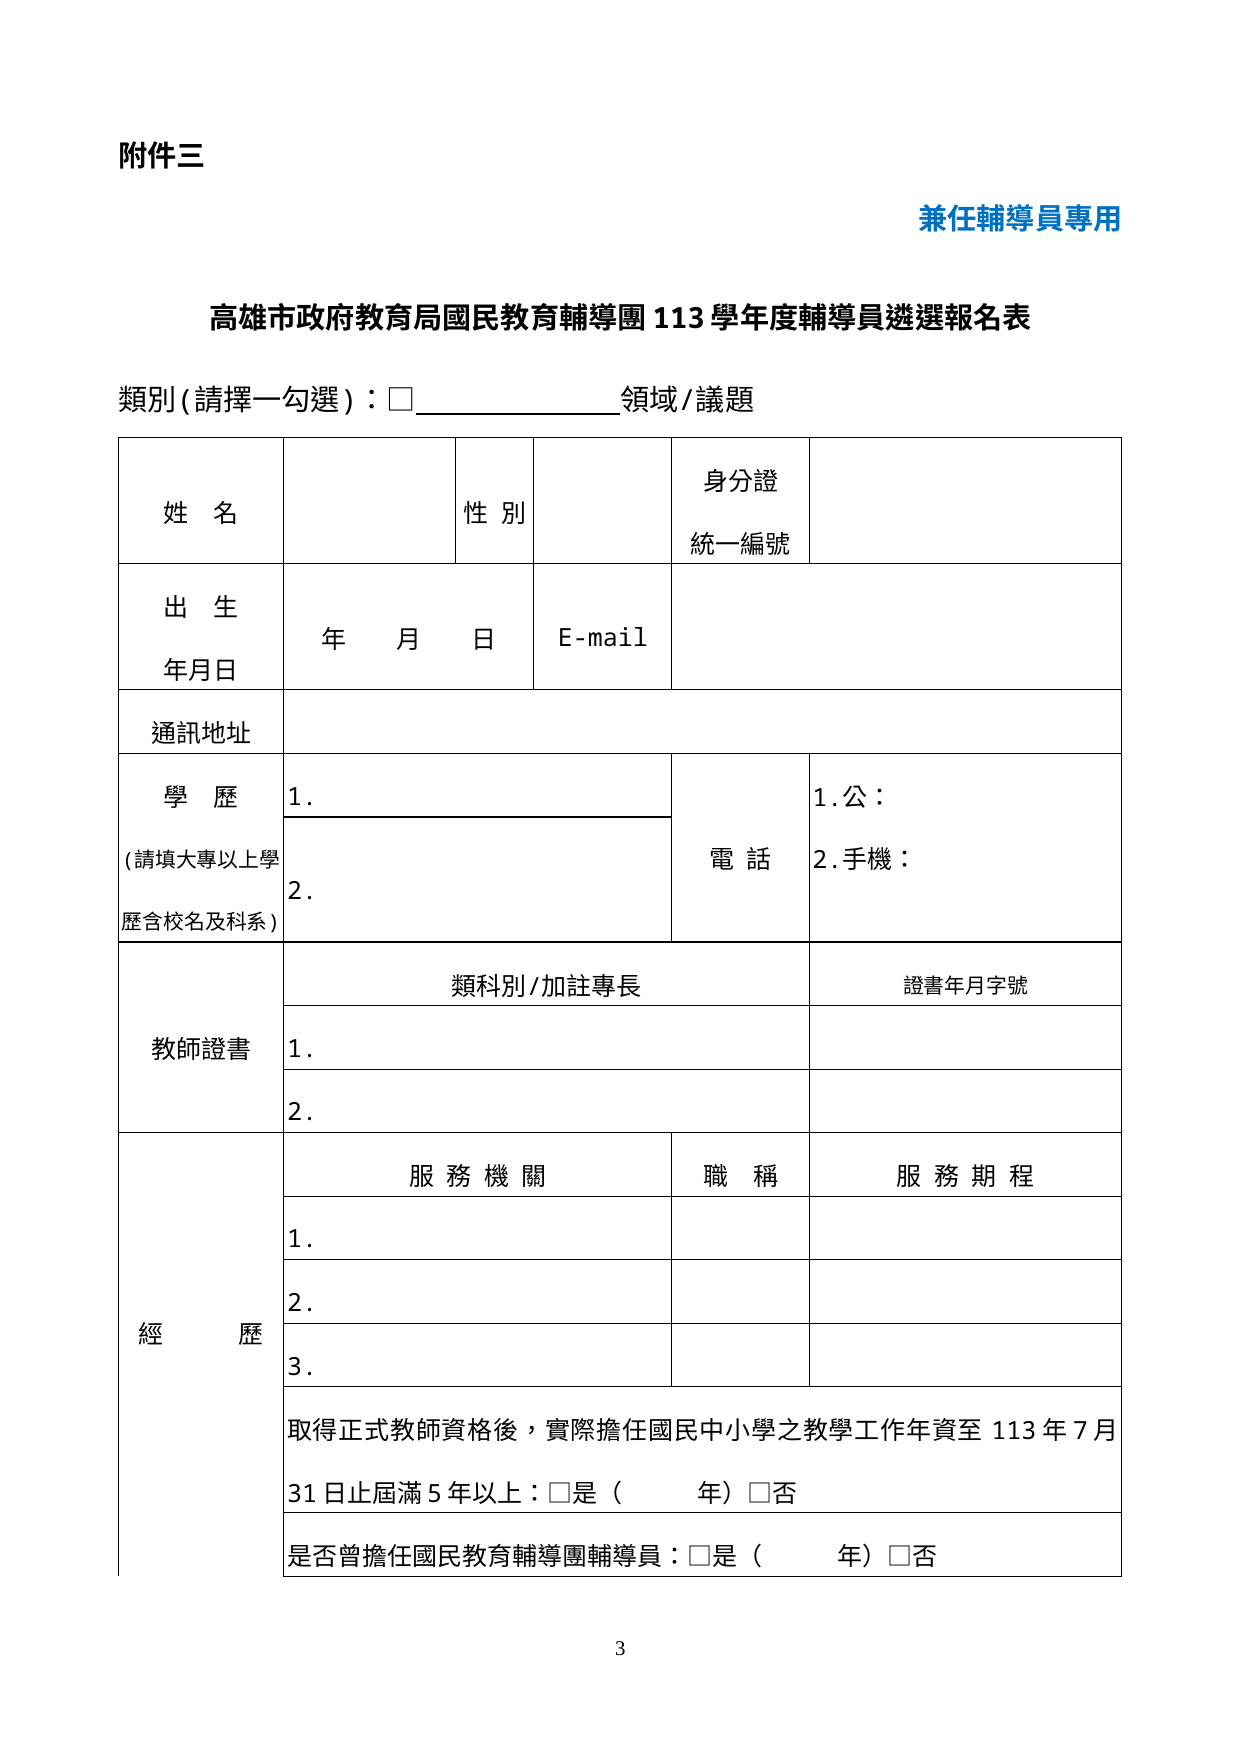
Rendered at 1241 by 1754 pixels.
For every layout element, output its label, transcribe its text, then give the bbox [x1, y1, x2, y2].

table_cell 類科別/加註專長 [284, 943, 809, 1005]
table_cell [672, 1197, 809, 1259]
table_cell 教師證書 [119, 943, 283, 1132]
table_cell 學 歷 (請填大專以上學歷含校名及科系) [119, 754, 283, 941]
table_header 身分證 統一編號 [672, 438, 809, 563]
table_cell 1. [284, 1006, 809, 1068]
table_cell [672, 1324, 809, 1386]
table_cell [672, 564, 1121, 689]
table_cell [119, 1512, 283, 1576]
table_cell 2. [284, 1070, 809, 1132]
table_cell 1.公： 2.手機： [810, 754, 1121, 941]
table_cell 證書年月字號 [810, 943, 1121, 1005]
table_cell 出 生 年月日 [119, 564, 283, 689]
table_cell 1. [284, 1197, 671, 1259]
table_cell 年 月 日 [284, 564, 533, 689]
table_header [534, 438, 671, 563]
text 類別(請擇一勾選)：□ 領域/議題 [118, 356, 1122, 418]
table_cell E-mail [534, 564, 671, 689]
table_cell [284, 690, 1121, 753]
table_cell 電 話 [672, 754, 809, 941]
table_cell [810, 1324, 1121, 1386]
text 高雄市政府教育局國民教育輔導團113學年度輔導員遴選報名表 [118, 275, 1122, 337]
table_cell 職 稱 [672, 1133, 809, 1196]
table_cell 2. [284, 1260, 671, 1323]
table_cell [810, 1260, 1121, 1323]
table_cell 服 務 期 程 [810, 1133, 1121, 1196]
table_cell 是否曾擔任國民教育輔導團輔導員：□是（ 年）□否 [284, 1513, 1121, 1576]
table_header 性 別 [456, 438, 533, 563]
table_header 姓 名 [119, 438, 283, 563]
table_cell 3. [284, 1324, 671, 1386]
table_cell 經 歷 [119, 1133, 283, 1512]
table_cell 取得正式教師資格後，實際擔任國民中小學之教學工作年資至113年7月31日止屆滿5年以上：□是（ 年）□否 [284, 1387, 1121, 1512]
table_cell 通訊地址 [119, 690, 283, 753]
table_cell 1. [284, 754, 671, 816]
table_cell [810, 1006, 1121, 1068]
table_header [284, 438, 455, 563]
table_cell [810, 1197, 1121, 1259]
table_header [810, 438, 1121, 563]
table_cell [672, 1260, 809, 1323]
table_cell [810, 1070, 1121, 1132]
text 兼任輔導員專用 [118, 175, 1122, 237]
text 附件三 [118, 112, 1122, 175]
table_cell 服 務 機 關 [284, 1133, 671, 1196]
table_cell 2. [284, 818, 671, 941]
